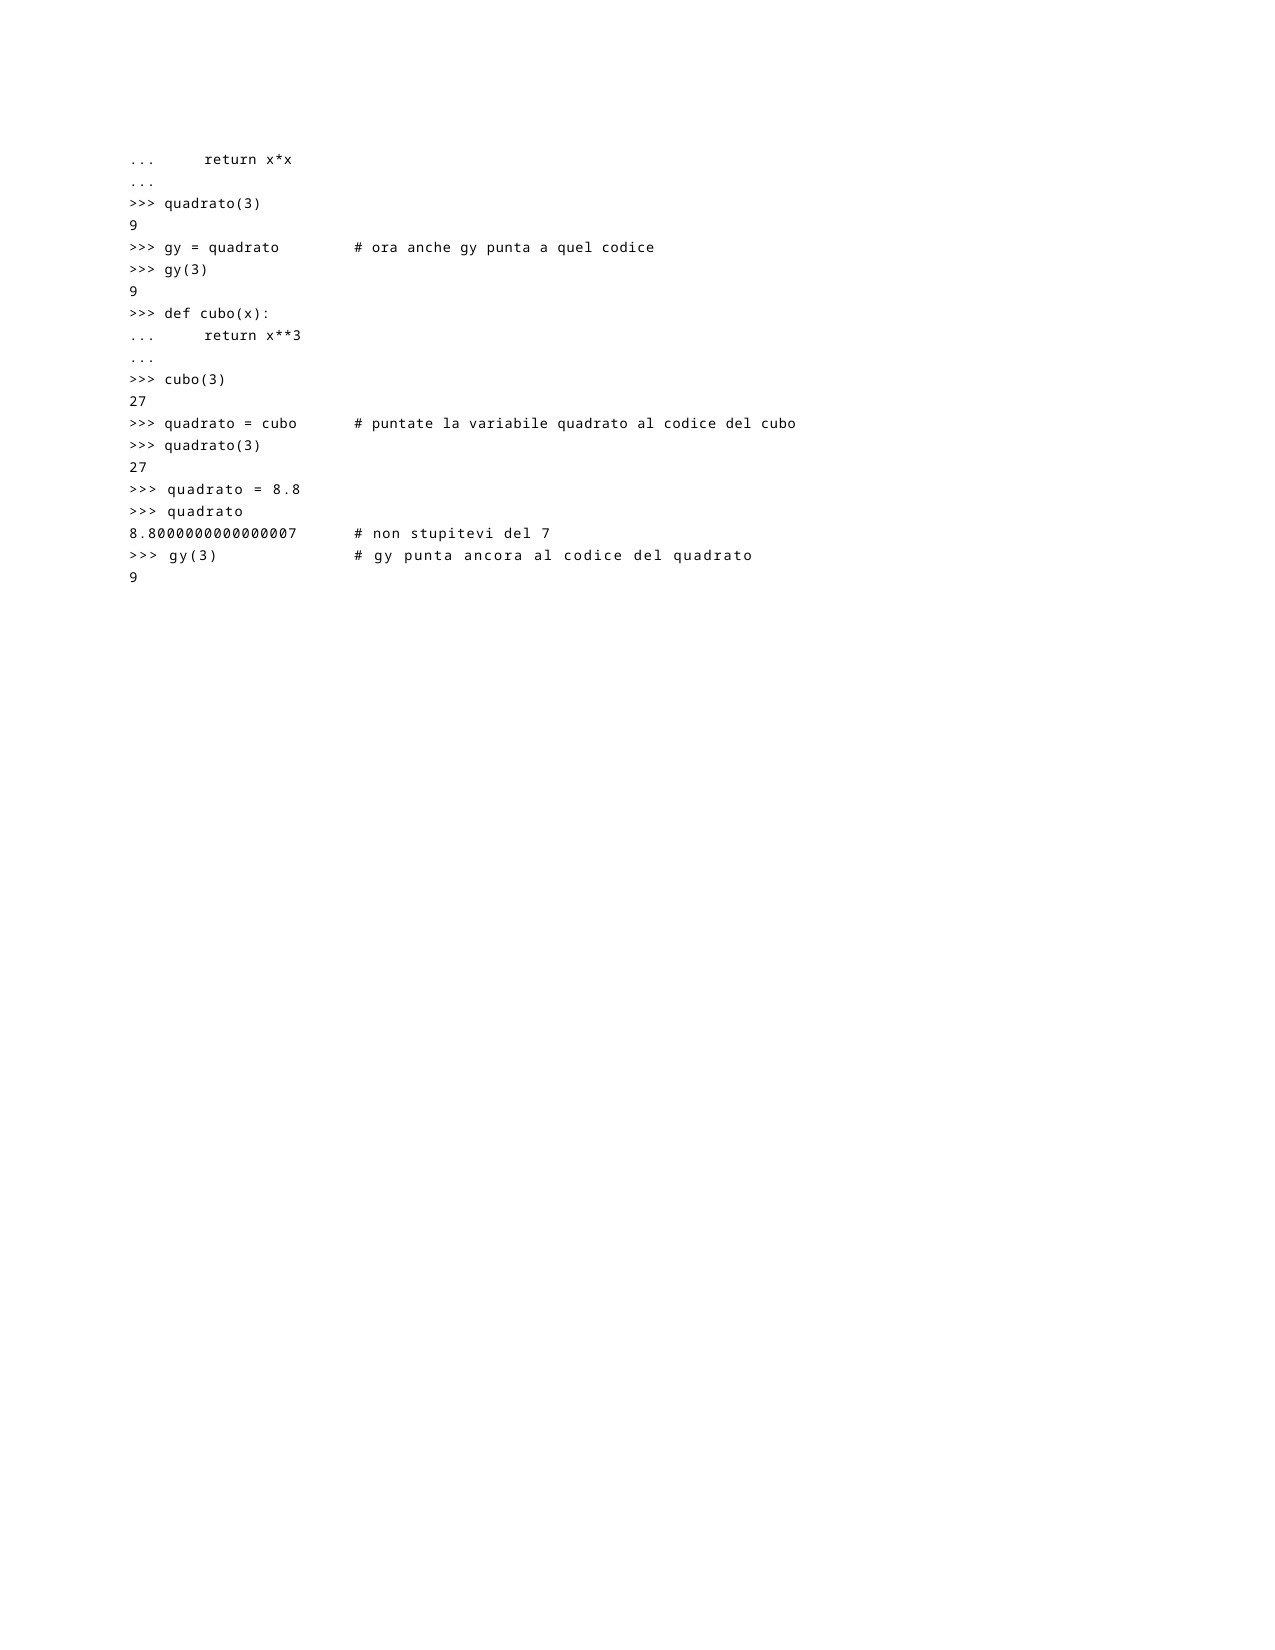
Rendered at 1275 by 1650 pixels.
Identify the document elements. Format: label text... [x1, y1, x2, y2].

list ... return x**3 [129, 326, 1148, 344]
list ... return x*x [129, 150, 1148, 168]
list >>> quadrato(3) [129, 194, 1148, 212]
list >>> quadrato = cubo # puntate la variabile quadrato al codice del cubo [129, 414, 1148, 432]
list ... [129, 348, 1148, 366]
list 9 [129, 282, 1148, 300]
list >>> quadrato [129, 502, 1148, 520]
list >>> cubo(3) [129, 370, 1148, 388]
list 9 [129, 216, 1148, 234]
list >>> gy = quadrato # ora anche gy punta a quel codice [129, 238, 1148, 256]
list 27 [129, 458, 1148, 476]
list 9 [129, 568, 1148, 586]
list 8.8000000000000007 # non stupitevi del 7 [129, 524, 1148, 542]
list >>> gy(3) # gy punta ancora al codice del quadrato [129, 546, 1148, 564]
list ... [129, 172, 1148, 190]
list >>> quadrato = 8.8 [129, 480, 1148, 498]
list 27 [129, 392, 1148, 410]
list >>> quadrato(3) [129, 436, 1148, 454]
list >>> def cubo(x): [129, 304, 1148, 322]
list >>> gy(3) [129, 260, 1148, 278]
